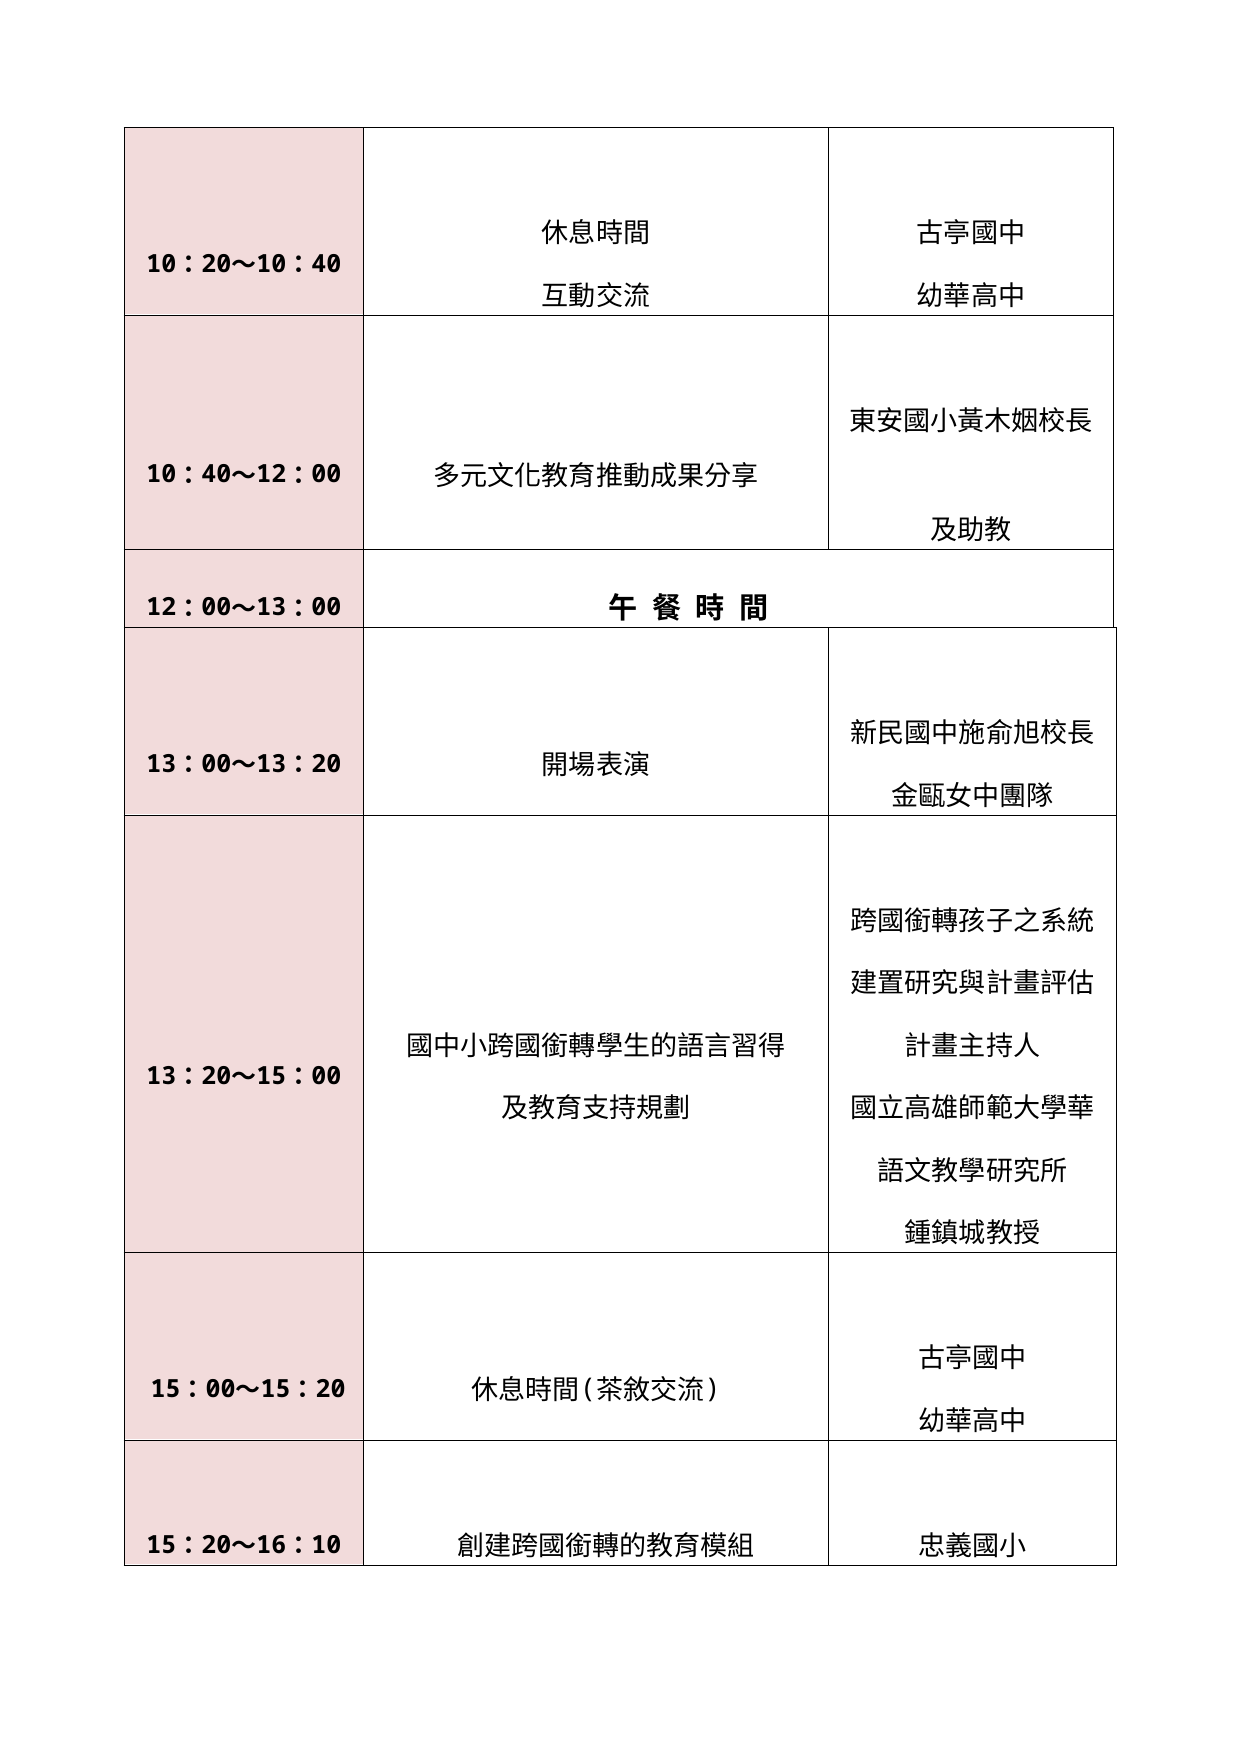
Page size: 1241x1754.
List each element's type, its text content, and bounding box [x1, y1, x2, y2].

table_cell 開場表演 [364, 628, 828, 814]
table_cell 12：00～13：00 [125, 550, 363, 627]
table_cell 10：40～12：00 [125, 316, 363, 549]
table_cell 13：00～13：20 [125, 628, 363, 814]
table_cell 國中小跨國銜轉學生的語言習得 及教育支持規劃 [364, 816, 828, 1252]
table_cell 休息時間(茶敘交流) [364, 1253, 828, 1439]
table_cell 13：20～15：00 [125, 816, 363, 1252]
table_cell 休息時間 互動交流 [364, 128, 828, 314]
table_cell 跨國銜轉孩子之系統建置研究與計畫評估 計畫主持人 國立高雄師範大學華語文教學研究所 鍾鎮城教授 [829, 816, 1116, 1252]
table_cell 午 餐 時 間 [364, 550, 1113, 627]
table_cell 古亭國中 幼華高中 [829, 1253, 1116, 1439]
table_cell 多元文化教育推動成果分享 [364, 316, 828, 549]
table_cell 10：20～10：40 [125, 128, 363, 314]
table_cell 15：00～15：20 [125, 1253, 363, 1439]
table_cell 東安國小黃木姻校長 及助教 [829, 316, 1113, 549]
table_cell 創建跨國銜轉的教育模組 [364, 1441, 828, 1564]
table_cell 古亭國中 幼華高中 [829, 128, 1113, 314]
table_cell 15：20～16：10 [125, 1441, 363, 1564]
table_cell 新民國中施俞旭校長 金甌女中團隊 [829, 628, 1116, 814]
table_cell 忠義國小 [829, 1441, 1116, 1564]
